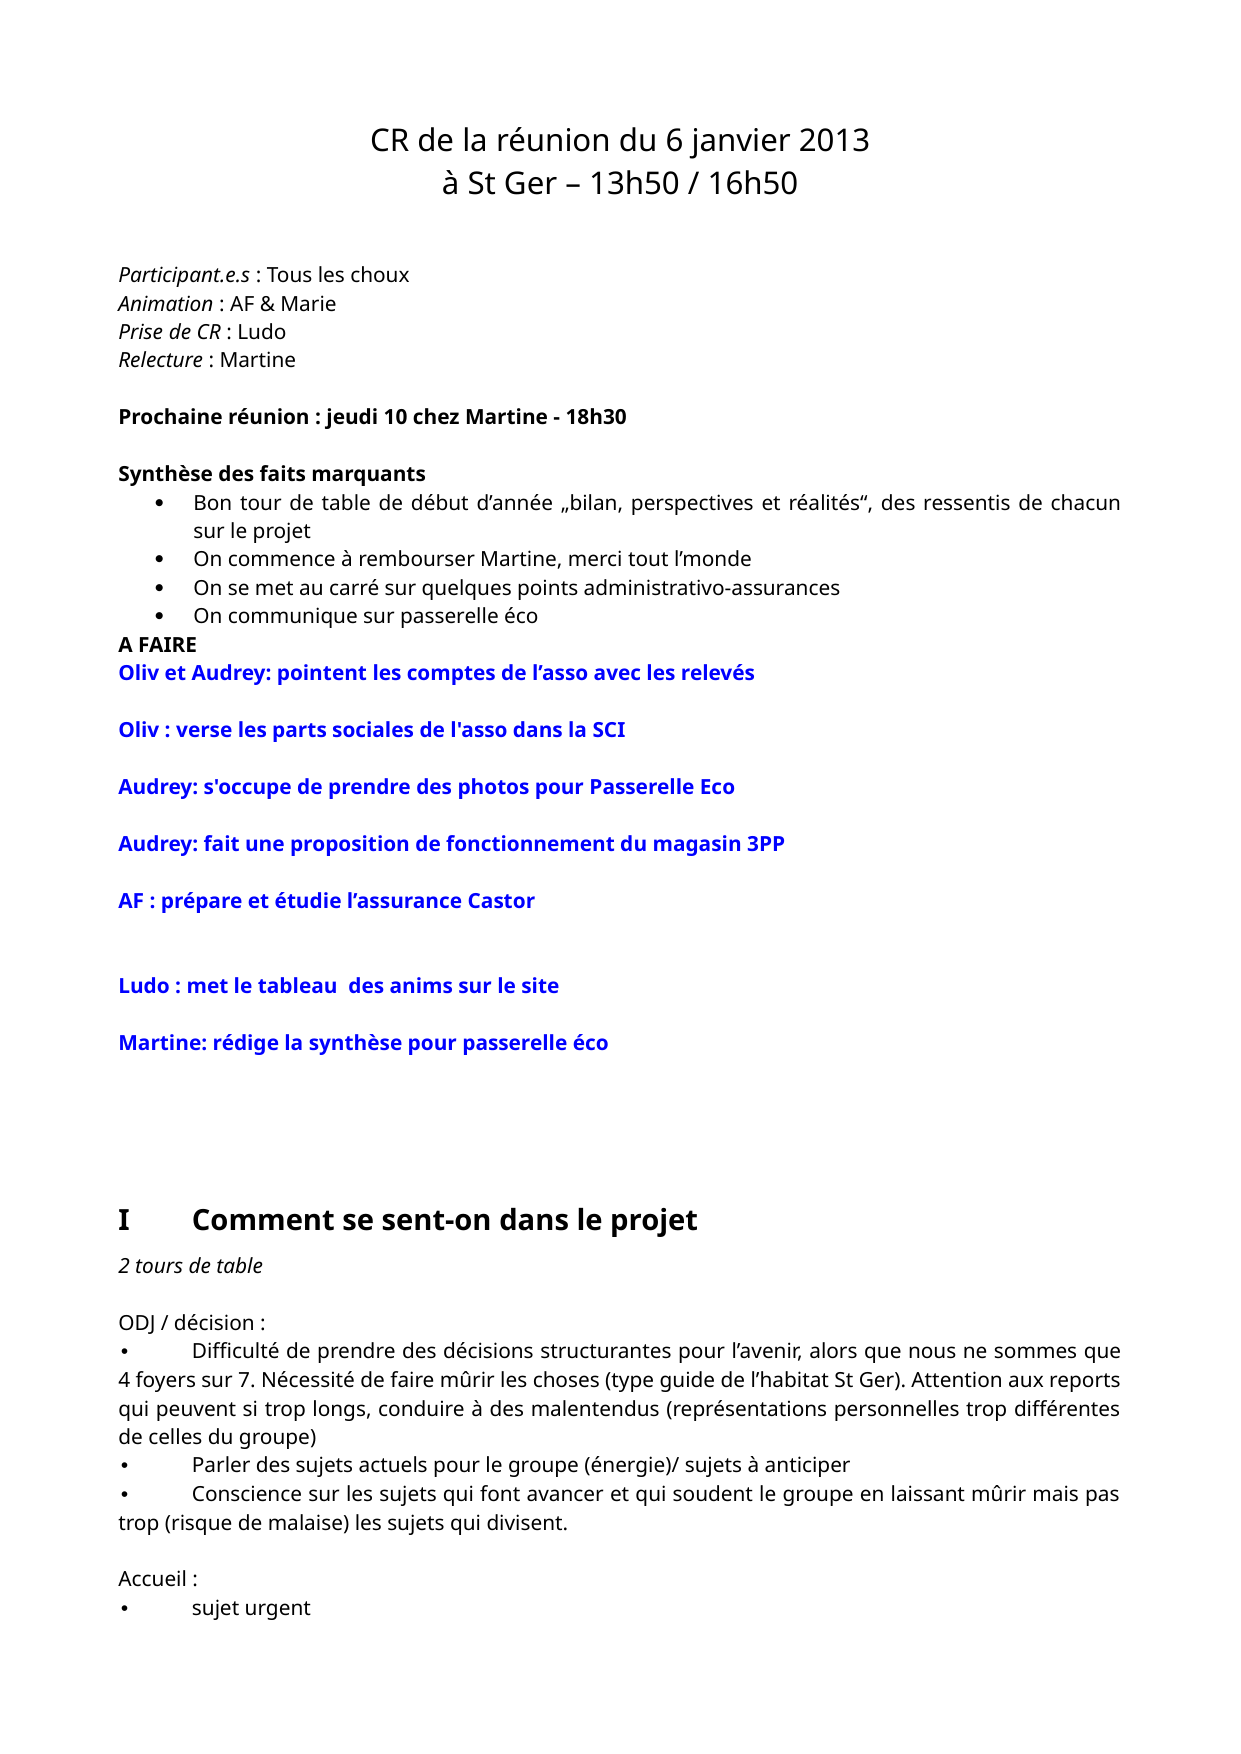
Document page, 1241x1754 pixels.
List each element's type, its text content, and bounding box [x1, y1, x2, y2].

text CR de la réunion du 6 janvier 2013 [118, 118, 1122, 161]
text ODJ / décision : [118, 1308, 1122, 1337]
text Audrey: s'occupe de prendre des photos pour Passerelle Eco [118, 772, 1122, 801]
list sujet urgent [118, 1593, 1122, 1621]
text Relecture : Martine [118, 346, 1122, 374]
text Oliv : verse les parts sociales de l'asso dans la SCI [118, 715, 1122, 744]
text 2 tours de table [118, 1251, 1122, 1280]
text à St Ger – 13h50 / 16h50 [118, 161, 1122, 203]
text Prochaine réunion : jeudi 10 chez Martine - 18h30 [118, 402, 1122, 431]
text Prise de CR : Ludo [118, 317, 1122, 346]
list Bon tour de table de début d’année „bilan, perspectives et réalités“, des ressentis de chacun sur le projet [156, 488, 1122, 544]
list Difficulté de prendre des décisions structurantes pour l’avenir, alors que nous ne sommes que 4 foyers sur 7. Nécessité de faire mûrir les choses (type guide de l’habitat St Ger). Attention aux reports qui peuvent si trop longs, conduire à des malentendus (représentations personnelles trop différentes de celles du groupe) [118, 1337, 1122, 1451]
subtitle Comment se sent-on dans le projet [118, 1199, 1122, 1239]
text Animation : AF & Marie [118, 289, 1122, 317]
list Conscience sur les sujets qui font avancer et qui soudent le groupe en laissant mûrir mais pas trop (risque de malaise) les sujets qui divisent. [118, 1479, 1122, 1536]
text Participant.e.s : Tous les choux [118, 260, 1122, 289]
text Audrey: fait une proposition de fonctionnement du magasin 3PP [118, 829, 1122, 857]
text Ludo : met le tableau des anims sur le site [118, 971, 1122, 999]
list On se met au carré sur quelques points administrativo-assurances [156, 573, 1122, 601]
list On commence à rembourser Martine, merci tout l’monde [156, 544, 1122, 573]
text Martine: rédige la synthèse pour passerelle éco [118, 1028, 1122, 1056]
text AF : prépare et étudie l’assurance Castor [118, 886, 1122, 914]
list On communique sur passerelle éco [156, 601, 1122, 630]
text Accueil : [118, 1564, 1122, 1593]
text Oliv et Audrey: pointent les comptes de l’asso avec les relevés [118, 658, 1122, 687]
text A FAIRE [118, 630, 1122, 658]
list Parler des sujets actuels pour le groupe (énergie)/ sujets à anticiper [118, 1451, 1122, 1479]
text Synthèse des faits marquants [118, 459, 1122, 488]
